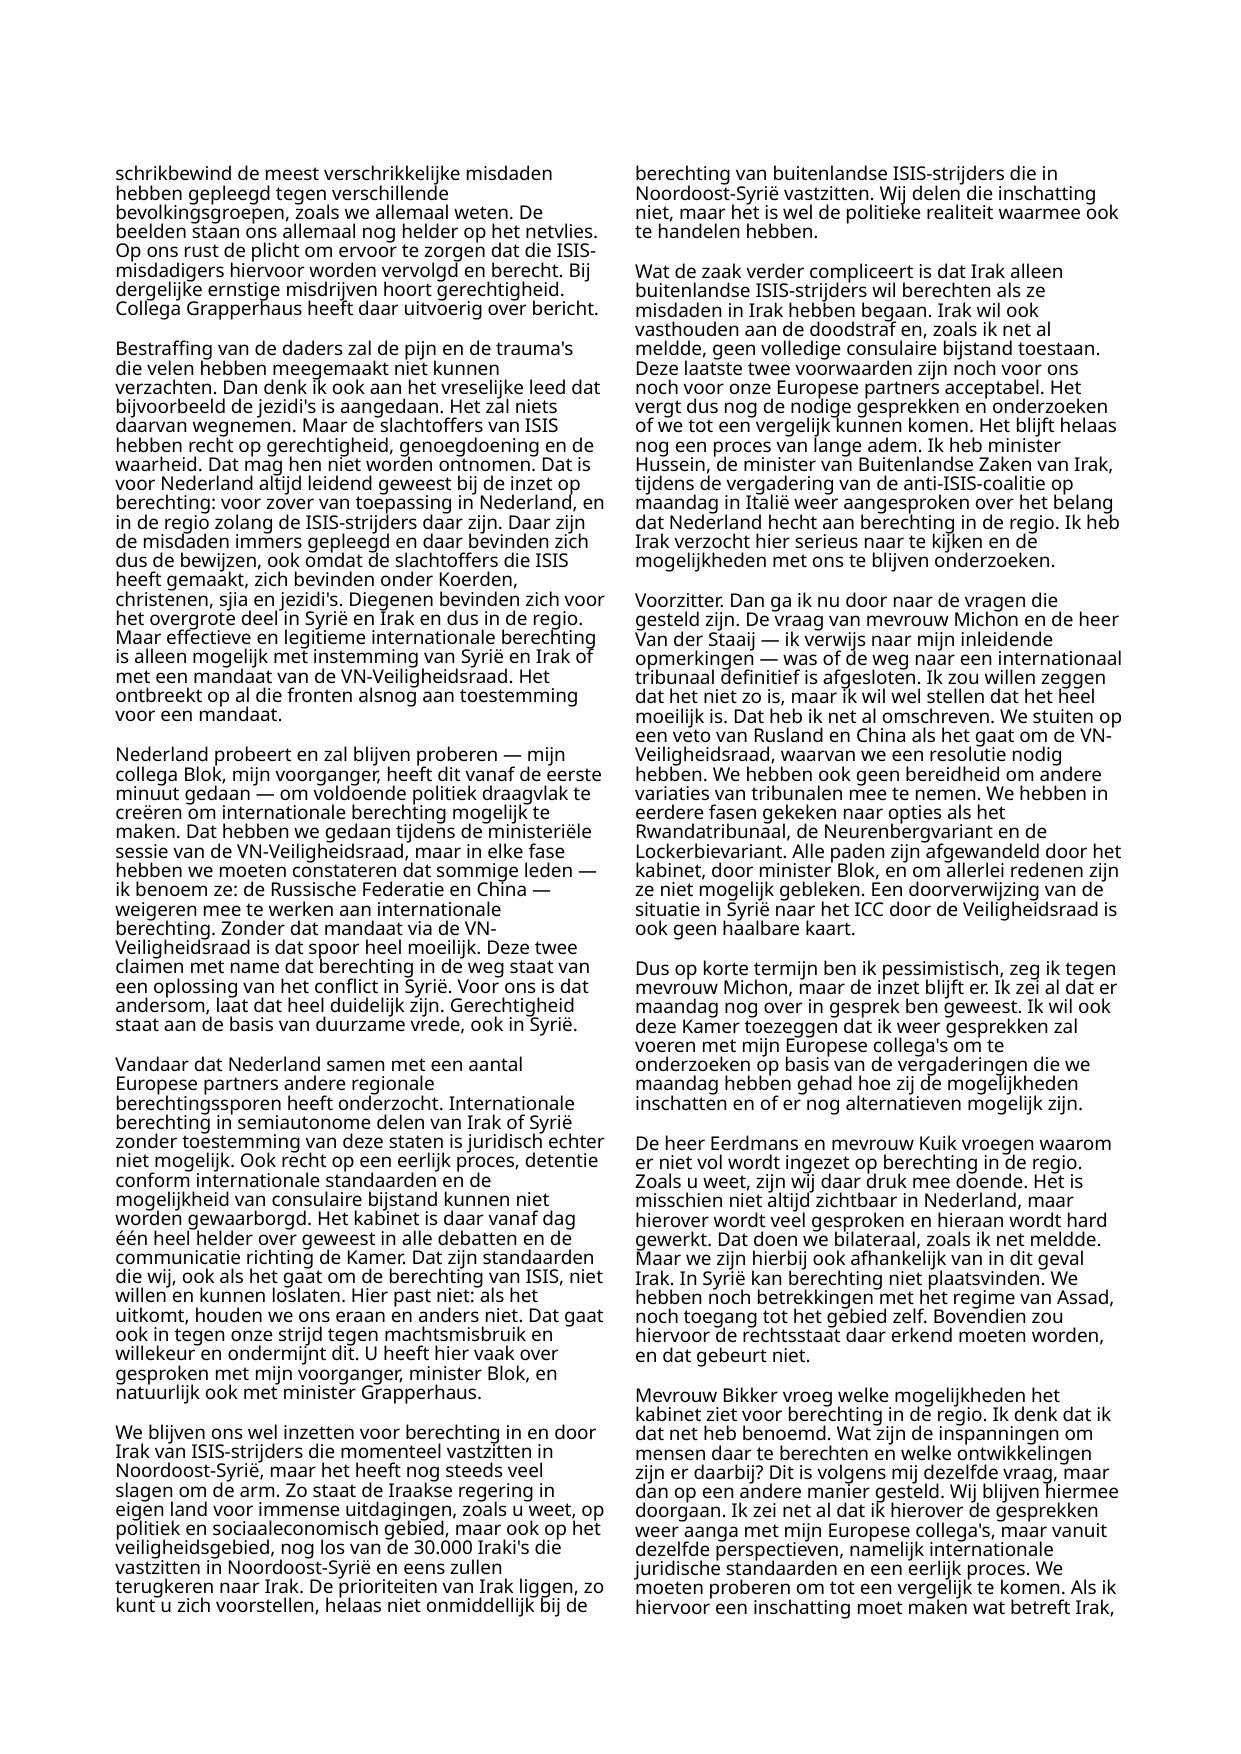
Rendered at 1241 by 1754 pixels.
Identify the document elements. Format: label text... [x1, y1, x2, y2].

text Nederland probeert en zal blijven proberen — mijn collega Blok, mijn voorganger, heeft dit vanaf de eerste minuut gedaan — om voldoende politiek draagvlak te creëren om internationale berechting mogelijk te maken. Dat hebben we gedaan tijdens de ministeriële sessie van de VN-Veiligheidsraad, maar in elke fase hebben we moeten constateren dat sommige leden — ik benoem ze: de Russische Federatie en China — weigeren mee te werken aan internationale berechting. Zonder dat mandaat via de VN-Veiligheidsraad is dat spoor heel moeilijk. Deze twee claimen met name dat berechting in de weg staat van een oplossing van het conflict in Syrië. Voor ons is dat andersom, laat dat heel duidelijk zijn. Gerechtigheid staat aan de basis van duurzame vrede, ook in Syrië. [115, 746, 605, 1035]
text Wat de zaak verder compliceert is dat Irak alleen buitenlandse ISIS-strijders wil berechten als ze misdaden in Irak hebben begaan. Irak wil ook vasthouden aan de doodstraf en, zoals ik net al meldde, geen volledige consulaire bijstand toestaan. Deze laatste twee voorwaarden zijn noch voor ons noch voor onze Europese partners acceptabel. Het vergt dus nog de nodige gesprekken en onderzoeken of we tot een vergelijk kunnen komen. Het blijft helaas nog een proces van lange adem. Ik heb minister Hussein, de minister van Buitenlandse Zaken van Irak, tijdens de vergadering van de anti-ISIS-coalitie op maandag in Italië weer aangesproken over het belang dat Nederland hecht aan berechting in de regio. Ik heb Irak verzocht hier serieus naar te kijken en de mogelijkheden met ons te blijven onderzoeken. [635, 263, 1125, 571]
text Dus op korte termijn ben ik pessimistisch, zeg ik tegen mevrouw Michon, maar de inzet blijft er. Ik zei al dat er maandag nog over in gesprek ben geweest. Ik wil ook deze Kamer toezeggen dat ik weer gesprekken zal voeren met mijn Europese collega's om te onderzoeken op basis van de vergaderingen die we maandag hebben gehad hoe zij de mogelijkheden inschatten en of er nog alternatieven mogelijk zijn. [635, 960, 1125, 1114]
text We blijven ons wel inzetten voor berechting in en door Irak van ISIS-strijders die momenteel vastzitten in Noordoost-Syrië, maar het heeft nog steeds veel slagen om de arm. Zo staat de Iraakse regering in eigen land voor immense uitdagingen, zoals u weet, op politiek en sociaaleconomisch gebied, maar ook op het veiligheidsgebied, nog los van de 30.000 Iraki's die vastzitten in Noordoost-Syrië en eens zullen terugkeren naar Irak. De prioriteiten van Irak liggen, zo kunt u zich voorstellen, helaas niet onmiddellijk bij de [115, 1424, 605, 1616]
text schrikbewind de meest verschrikkelijke misdaden hebben gepleegd tegen verschillende bevolkingsgroepen, zoals we allemaal weten. De beelden staan ons allemaal nog helder op het netvlies. Op ons rust de plicht om ervoor te zorgen dat die ISIS-misdadigers hiervoor worden vervolgd en berecht. Bij dergelijke ernstige misdrijven hoort gerechtigheid. Collega Grapperhaus heeft daar uitvoerig over bericht. [115, 165, 605, 319]
text Bestraffing van de daders zal de pijn en de trauma's die velen hebben meegemaakt niet kunnen verzachten. Dan denk ik ook aan het vreselijke leed dat bijvoorbeeld de jezidi's is aangedaan. Het zal niets daarvan wegnemen. Maar de slachtoffers van ISIS hebben recht op gerechtigheid, genoegdoening en de waarheid. Dat mag hen niet worden ontnomen. Dat is voor Nederland altijd leidend geweest bij de inzet op berechting: voor zover van toepassing in Nederland, en in de regio zolang de ISIS-strijders daar zijn. Daar zijn de misdaden immers gepleegd en daar bevinden zich dus de bewijzen, ook omdat de slachtoffers die ISIS heeft gemaakt, zich bevinden onder Koerden, christenen, sjia en jezidi's. Diegenen bevinden zich voor het overgrote deel in Syrië en Irak en dus in de regio. Maar effectieve en legitieme internationale berechting is alleen mogelijk met instemming van Syrië en Irak of met een mandaat van de VN-Veiligheidsraad. Het ontbreekt op al die fronten alsnog aan toestemming voor een mandaat. [115, 340, 605, 726]
text Vandaar dat Nederland samen met een aantal Europese partners andere regionale berechtingssporen heeft onderzocht. Internationale berechting in semiautonome delen van Irak of Syrië zonder toestemming van deze staten is juridisch echter niet mogelijk. Ook recht op een eerlijk proces, detentie conform internationale standaarden en de mogelijkheid van consulaire bijstand kunnen niet worden gewaarborgd. Het kabinet is daar vanaf dag één heel helder over geweest in alle debatten en de communicatie richting de Kamer. Dat zijn standaarden die wij, ook als het gaat om de berechting van ISIS, niet willen en kunnen loslaten. Hier past niet: als het uitkomt, houden we ons eraan en anders niet. Dat gaat ook in tegen onze strijd tegen machtsmisbruik en willekeur en ondermijnt dit. U heeft hier vaak over gesproken met mijn voorganger, minister Blok, en natuurlijk ook met minister Grapperhaus. [115, 1056, 605, 1403]
text Mevrouw Bikker vroeg welke mogelijkheden het kabinet ziet voor berechting in de regio. Ik denk dat ik dat net heb benoemd. Wat zijn de inspanningen om mensen daar te berechten en welke ontwikkelingen zijn er daarbij? Dit is volgens mij dezelfde vraag, maar dan op een andere manier gesteld. Wij blijven hiermee doorgaan. Ik zei net al dat ik hierover de gesprekken weer aanga met mijn Europese collega's, maar vanuit dezelfde perspectieven, namelijk internationale juridische standaarden en een eerlijk proces. We moeten proberen om tot een vergelijk te komen. Als ik hiervoor een inschatting moet maken wat betreft Irak, [635, 1387, 1125, 1618]
text De heer Eerdmans en mevrouw Kuik vroegen waarom er niet vol wordt ingezet op berechting in de regio. Zoals u weet, zijn wij daar druk mee doende. Het is misschien niet altijd zichtbaar in Nederland, maar hierover wordt veel gesproken en hieraan wordt hard gewerkt. Dat doen we bilateraal, zoals ik net meldde. Maar we zijn hierbij ook afhankelijk van in dit geval Irak. In Syrië kan berechting niet plaatsvinden. We hebben noch betrekkingen met het regime van Assad, noch toegang tot het gebied zelf. Bovendien zou hiervoor de rechtsstaat daar erkend moeten worden, en dat gebeurt niet. [635, 1135, 1125, 1366]
text Voorzitter. Dan ga ik nu door naar de vragen die gesteld zijn. De vraag van mevrouw Michon en de heer Van der Staaij — ik verwijs naar mijn inleidende opmerkingen — was of de weg naar een internationaal tribunaal definitief is afgesloten. Ik zou willen zeggen dat het niet zo is, maar ik wil wel stellen dat het heel moeilijk is. Dat heb ik net al omschreven. We stuiten op een veto van Rusland en China als het gaat om de VN-Veiligheidsraad, waarvan we een resolutie nodig hebben. We hebben ook geen bereidheid om andere variaties van tribunalen mee te nemen. We hebben in eerdere fasen gekeken naar opties als het Rwandatribunaal, de Neurenbergvariant en de Lockerbievariant. Alle paden zijn afgewandeld door het kabinet, door minister Blok, en om allerlei redenen zijn ze niet mogelijk gebleken. Een doorverwijzing van de situatie in Syrië naar het ICC door de Veiligheidsraad is ook geen haalbare kaart. [635, 592, 1125, 939]
text berechting van buitenlandse ISIS-strijders die in Noordoost-Syrië vastzitten. Wij delen die inschatting niet, maar het is wel de politieke realiteit waarmee ook te handelen hebben. [635, 165, 1125, 242]
